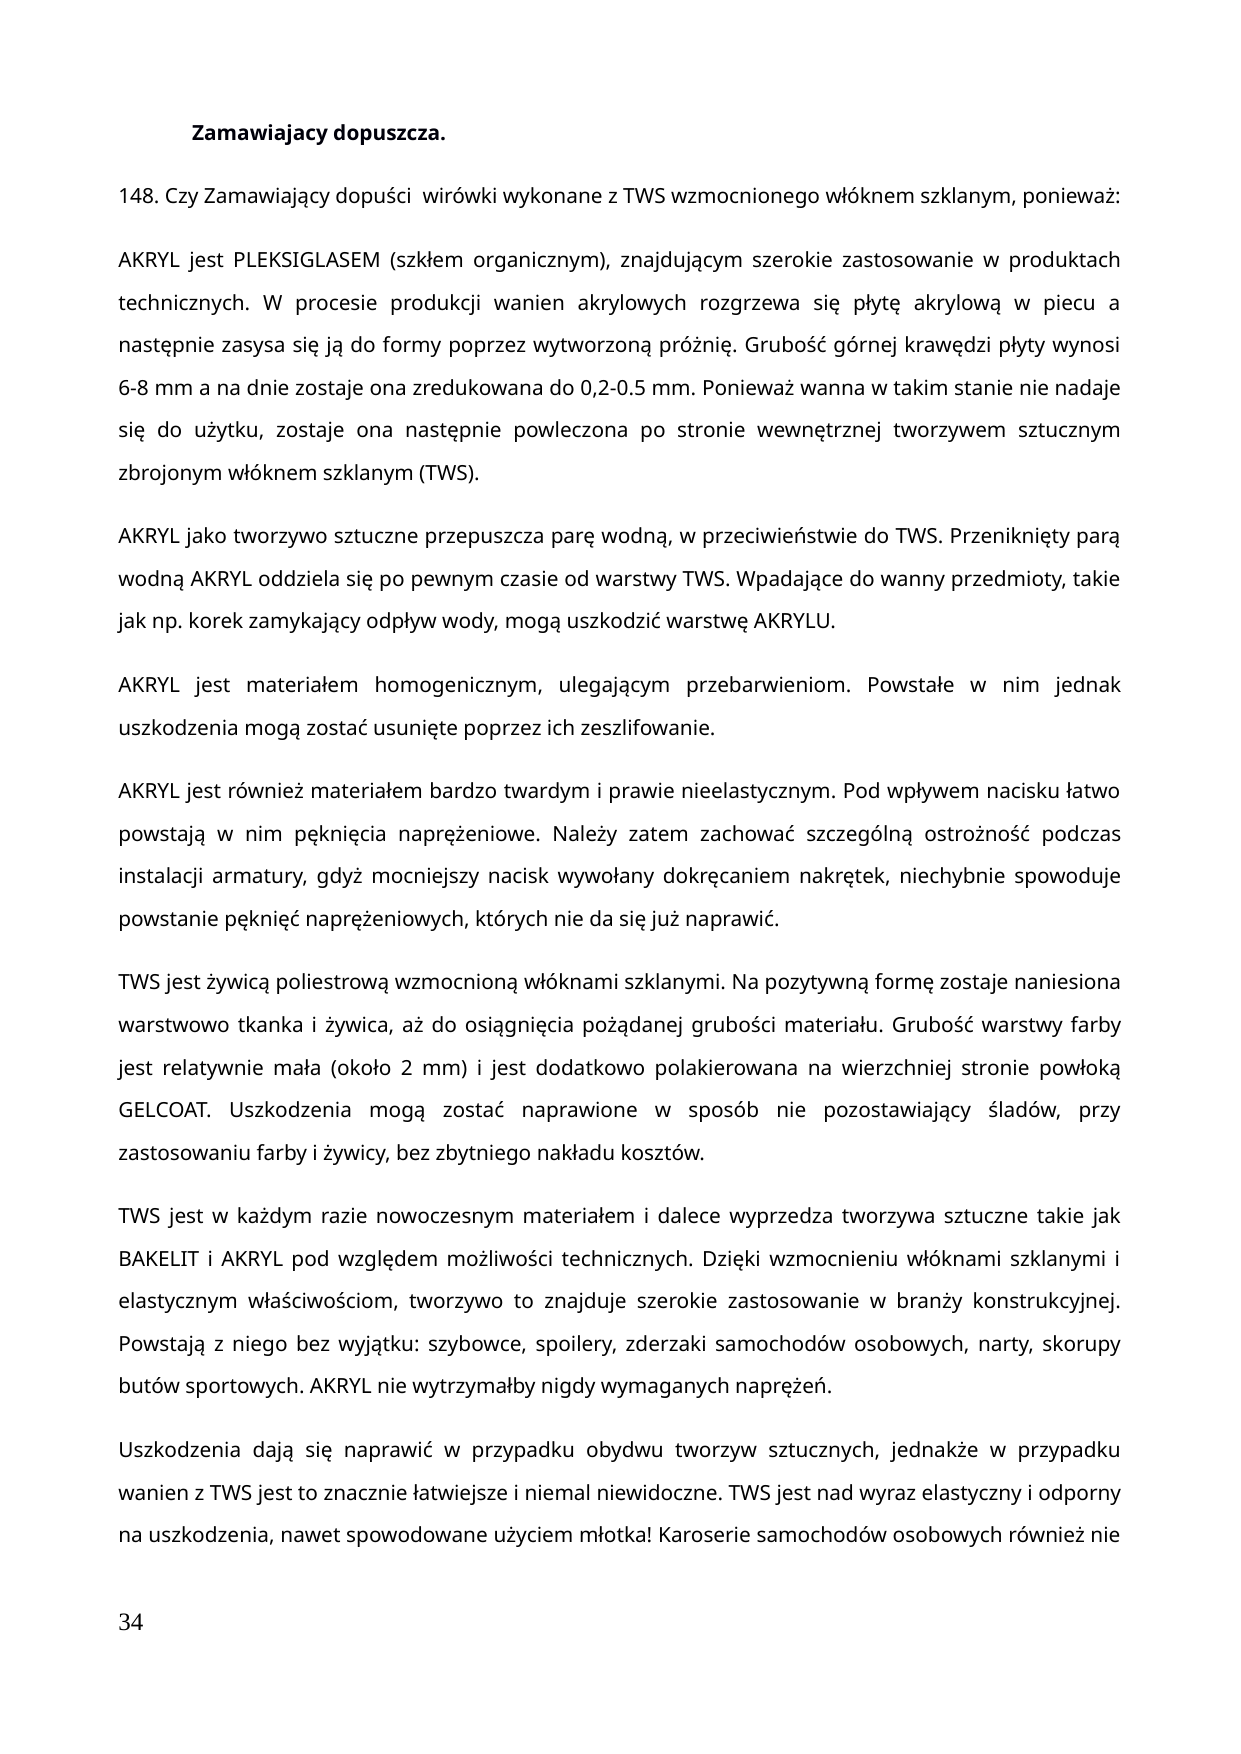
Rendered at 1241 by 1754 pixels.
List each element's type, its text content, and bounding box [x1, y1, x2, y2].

text AKRYL jest również materiałem bardzo twardym i prawie nieelastycznym. Pod wpływem nacisku łatwo powstają w nim pęknięcia naprężeniowe. Należy zatem zachować szczególną ostrożność podczas instalacji armatury, gdyż mocniejszy nacisk wywołany dokręcaniem nakrętek, niechybnie spowoduje powstanie pęknięć naprężeniowych, których nie da się już naprawić. [118, 776, 1122, 932]
text Uszkodzenia dają się naprawić w przypadku obydwu tworzyw sztucznych, jednakże w przypadku wanien z TWS jest to znacznie łatwiejsze i niemal niewidoczne. TWS jest nad wyraz elastyczny i odporny na uszkodzenia, nawet spowodowane użyciem młotka! Karoserie samochodów osobowych również nie [118, 1435, 1122, 1549]
text AKRYL jest PLEKSIGLASEM (szkłem organicznym), znajdującym szerokie zastosowanie w produktach technicznych. W procesie produkcji wanien akrylowych rozgrzewa się płytę akrylową w piecu a następnie zasysa się ją do formy poprzez wytworzoną próżnię. Grubość górnej krawędzi płyty wynosi 6-8 mm a na dnie zostaje ona zredukowana do 0,2-0.5 mm. Ponieważ wanna w takim stanie nie nadaje się do użytku, zostaje ona następnie powleczona po stronie wewnętrznej tworzywem sztucznym zbrojonym włóknem szklanym (TWS). [118, 245, 1122, 486]
text 148. Czy Zamawiający dopuści wirówki wykonane z TWS wzmocnionego włóknem szklanym, ponieważ: [118, 182, 1122, 210]
text Zamawiajacy dopuszcza. [118, 118, 1122, 147]
text AKRYL jako tworzywo sztuczne przepuszcza parę wodną, w przeciwieństwie do TWS. Przeniknięty parą wodną AKRYL oddziela się po pewnym czasie od warstwy TWS. Wpadające do wanny przedmioty, takie jak np. korek zamykający odpływ wody, mogą uszkodzić warstwę AKRYLU. [118, 521, 1122, 635]
text TWS jest w każdym razie nowoczesnym materiałem i dalece wyprzedza tworzywa sztuczne takie jak BAKELIT i AKRYL pod względem możliwości technicznych. Dzięki wzmocnieniu włóknami szklanymi i elastycznym właściwościom, tworzywo to znajduje szerokie zastosowanie w branży konstrukcyjnej. Powstają z niego bez wyjątku: szybowce, spoilery, zderzaki samochodów osobowych, narty, skorupy butów sportowych. AKRYL nie wytrzymałby nigdy wymaganych naprężeń. [118, 1201, 1122, 1400]
text TWS jest żywicą poliestrową wzmocnioną włóknami szklanymi. Na pozytywną formę zostaje naniesiona warstwowo tkanka i żywica, aż do osiągnięcia pożądanej grubości materiału. Grubość warstwy farby jest relatywnie mała (około 2 mm) i jest dodatkowo polakierowana na wierzchniej stronie powłoką GELCOAT. Uszkodzenia mogą zostać naprawione w sposób nie pozostawiający śladów, przy zastosowaniu farby i żywicy, bez zbytniego nakładu kosztów. [118, 967, 1122, 1166]
text AKRYL jest materiałem homogenicznym, ulegającym przebarwieniom. Powstałe w nim jednak uszkodzenia mogą zostać usunięte poprzez ich zeszlifowanie. [118, 670, 1122, 741]
